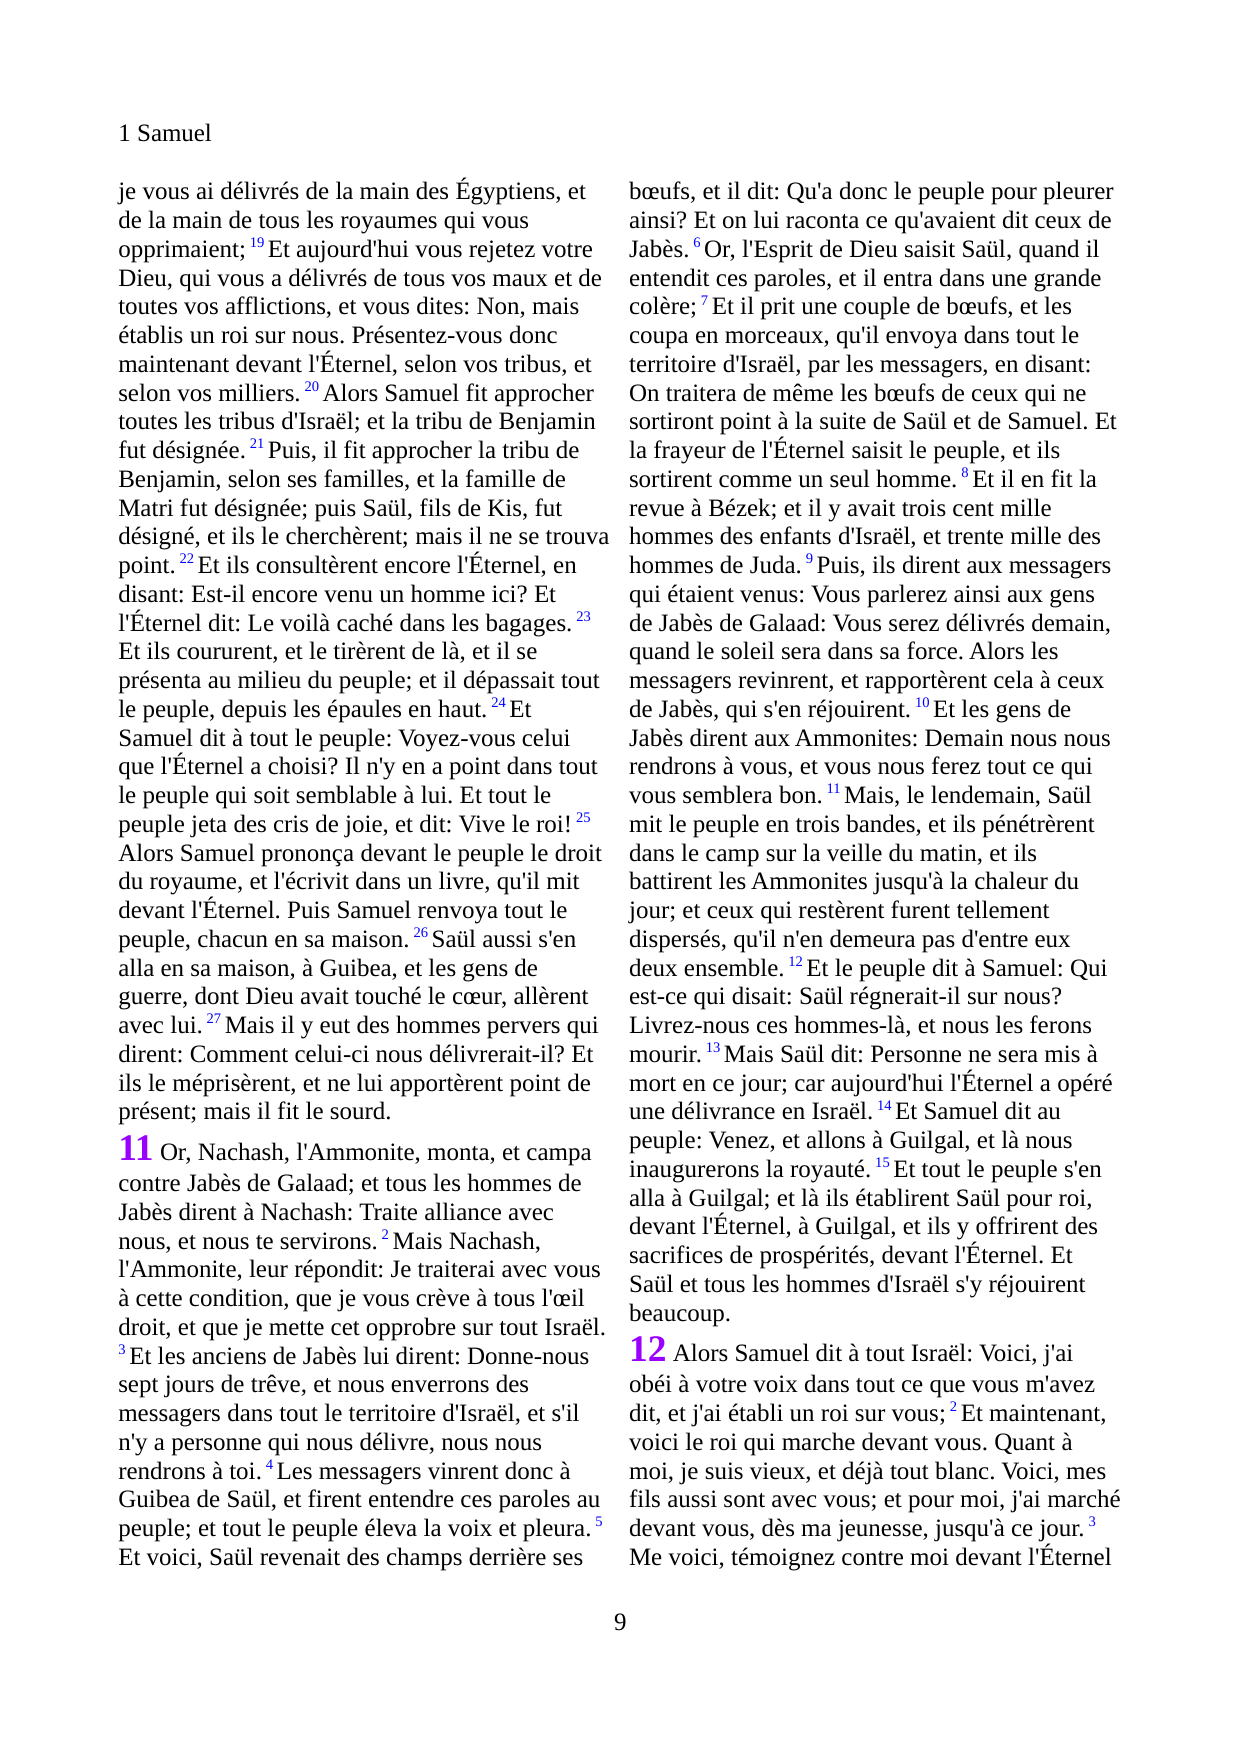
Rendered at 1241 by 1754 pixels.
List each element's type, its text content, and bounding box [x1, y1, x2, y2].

text 12 Alors Samuel dit à tout Israël: Voici, j'ai obéi à votre voix dans tout ce que vous m'avez dit, et j'ai établi un roi sur vous; 2 Et maintenant, voici le roi qui marche devant vous. Quant à moi, je suis vieux, et déjà tout blanc. Voici, mes fils aussi sont avec vous; et pour moi, j'ai marché devant vous, dès ma jeunesse, jusqu'à ce jour. 3 Me voici, témoignez contre moi devant l'Éternel [629, 1326, 1122, 1571]
text je vous ai délivrés de la main des Égyptiens, et de la main de tous les royaumes qui vous opprimaient; 19 Et aujourd'hui vous rejetez votre Dieu, qui vous a délivrés de tous vos maux et de toutes vos afflictions, et vous dites: Non, mais établis un roi sur nous. Présentez-vous donc maintenant devant l'Éternel, selon vos tribus, et selon vos milliers. 20 Alors Samuel fit approcher toutes les tribus d'Israël; et la tribu de Benjamin fut désignée. 21 Puis, il fit approcher la tribu de Benjamin, selon ses familles, et la famille de Matri fut désignée; puis Saül, fils de Kis, fut désigné, et ils le cherchèrent; mais il ne se trouva point. 22 Et ils consultèrent encore l'Éternel, en disant: Est-il encore venu un homme ici? Et l'Éternel dit: Le voilà caché dans les bagages. 23 Et ils coururent, et le tirèrent de là, et il se présenta au milieu du peuple; et il dépassait tout le peuple, depuis les épaules en haut. 24 Et Samuel dit à tout le peuple: Voyez-vous celui que l'Éternel a choisi? Il n'y en a point dans tout le peuple qui soit semblable à lui. Et tout le peuple jeta des cris de joie, et dit: Vive le roi! 25 Alors Samuel prononça devant le peuple le droit du royaume, et l'écrivit dans un livre, qu'il mit devant l'Éternel. Puis Samuel renvoya tout le peuple, chacun en sa maison. 26 Saül aussi s'en alla en sa maison, à Guibea, et les gens de guerre, dont Dieu avait touché le cœur, allèrent avec lui. 27 Mais il y eut des hommes pervers qui dirent: Comment celui-ci nous délivrerait-il? Et ils le méprisèrent, et ne lui apportèrent point de présent; mais il fit le sourd. [118, 176, 611, 1125]
text 11 Or, Nachash, l'Ammonite, monta, et campa contre Jabès de Galaad; et tous les hommes de Jabès dirent à Nachash: Traite alliance avec nous, et nous te servirons. 2 Mais Nachash, l'Ammonite, leur répondit: Je traiterai avec vous à cette condition, que je vous crève à tous l'œil droit, et que je mette cet opprobre sur tout Israël. 3 Et les anciens de Jabès lui dirent: Donne-nous sept jours de trêve, et nous enverrons des messagers dans tout le territoire d'Israël, et s'il n'y a personne qui nous délivre, nous nous rendrons à toi. 4 Les messagers vinrent donc à Guibea de Saül, et firent entendre ces paroles au peuple; et tout le peuple éleva la voix et pleura. 5 Et voici, Saül revenait des champs derrière ses [118, 1125, 611, 1571]
text bœufs, et il dit: Qu'a donc le peuple pour pleurer ainsi? Et on lui raconta ce qu'avaient dit ceux de Jabès. 6 Or, l'Esprit de Dieu saisit Saül, quand il entendit ces paroles, et il entra dans une grande colère; 7 Et il prit une couple de bœufs, et les coupa en morceaux, qu'il envoya dans tout le territoire d'Israël, par les messagers, en disant: On traitera de même les bœufs de ceux qui ne sortiront point à la suite de Saül et de Samuel. Et la frayeur de l'Éternel saisit le peuple, et ils sortirent comme un seul homme. 8 Et il en fit la revue à Bézek; et il y avait trois cent mille hommes des enfants d'Israël, et trente mille des hommes de Juda. 9 Puis, ils dirent aux messagers qui étaient venus: Vous parlerez ainsi aux gens de Jabès de Galaad: Vous serez délivrés demain, quand le soleil sera dans sa force. Alors les messagers revinrent, et rapportèrent cela à ceux de Jabès, qui s'en réjouirent. 10 Et les gens de Jabès dirent aux Ammonites: Demain nous nous rendrons à vous, et vous nous ferez tout ce qui vous semblera bon. 11 Mais, le lendemain, Saül mit le peuple en trois bandes, et ils pénétrèrent dans le camp sur la veille du matin, et ils battirent les Ammonites jusqu'à la chaleur du jour; et ceux qui restèrent furent tellement dispersés, qu'il n'en demeura pas d'entre eux deux ensemble. 12 Et le peuple dit à Samuel: Qui est-ce qui disait: Saül régnerait-il sur nous? Livrez-nous ces hommes-là, et nous les ferons mourir. 13 Mais Saül dit: Personne ne sera mis à mort en ce jour; car aujourd'hui l'Éternel a opéré une délivrance en Israël. 14 Et Samuel dit au peuple: Venez, et allons à Guilgal, et là nous inaugurerons la royauté. 15 Et tout le peuple s'en alla à Guilgal; et là ils établirent Saül pour roi, devant l'Éternel, à Guilgal, et ils y offrirent des sacrifices de prospérités, devant l'Éternel. Et Saül et tous les hommes d'Israël s'y réjouirent beaucoup. [629, 176, 1122, 1326]
